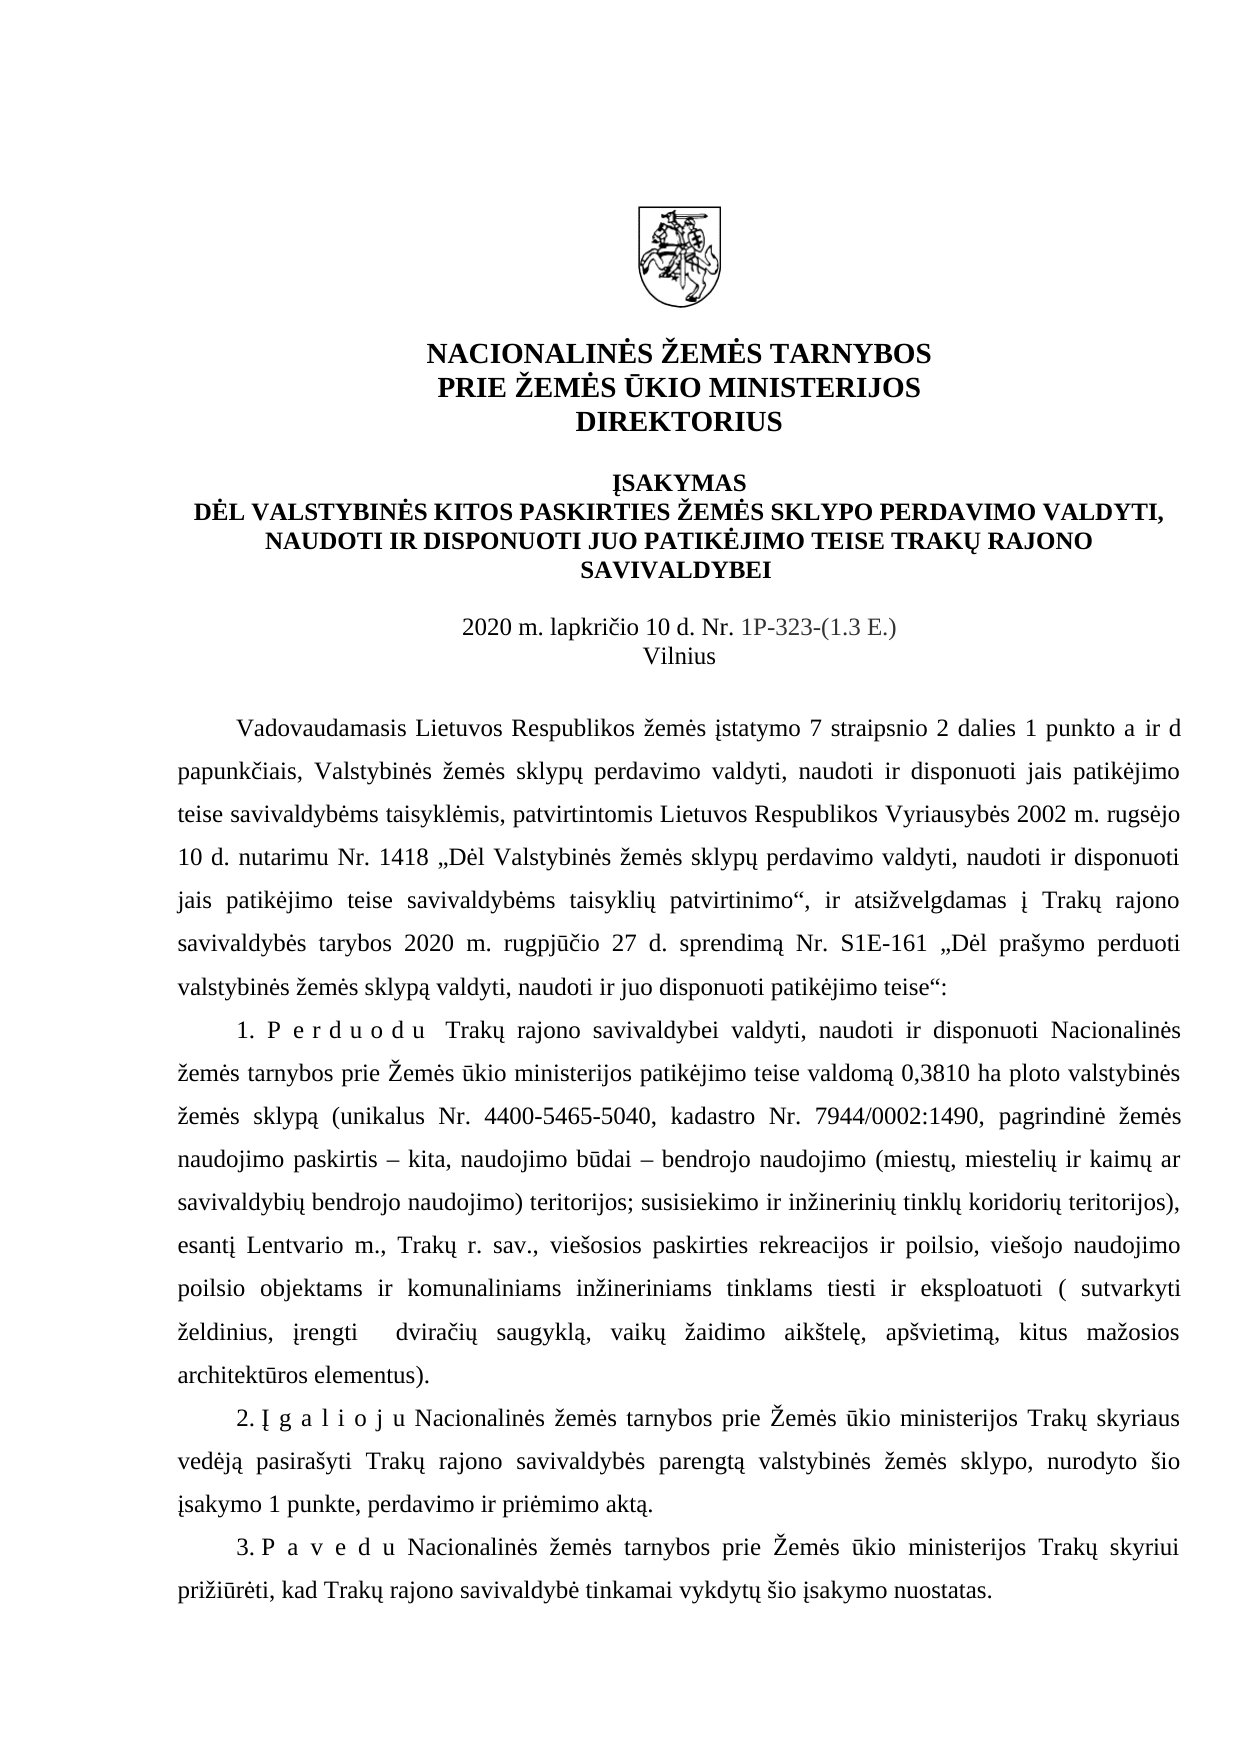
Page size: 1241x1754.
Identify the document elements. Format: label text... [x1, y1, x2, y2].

text Vilnius [177, 641, 1181, 670]
text DIREKTORIUS [177, 404, 1181, 437]
text 3. P a v e d u Nacionalinės žemės tarnybos prie Žemės ūkio ministerijos Trakų skyriui prižiūrėti, kad Trakų rajono savivaldybė tinkamai vykdytų šio įsakymo nuostatas. [177, 1532, 1181, 1604]
text PRIE žemės ūkio ministerijos [177, 370, 1181, 404]
text DĖL VALSTYBINĖS KITOS PASKIRTIES ŽEMĖS SKLYPO PERDAVIMO VALDYTI, NAUDOTI IR DISPONUOTI JUO PATIKĖJIMO TEISE TRAKŲ RAJONO SAVIVALDYBEI [177, 497, 1181, 583]
text 2. Į g a l i o j u Nacionalinės žemės tarnybos prie Žemės ūkio ministerijos Trakų skyriaus vedėją pasirašyti Trakų rajono savivaldybės parengtą valstybinės žemės sklypo, nurodyto šio įsakymo 1 punkte, perdavimo ir priėmimo aktą. [177, 1403, 1181, 1518]
text ĮSAKYMAS [177, 468, 1181, 497]
text 2020 m. lapkričio 10 d. Nr. 1P-323-(1.3 E.) [177, 612, 1181, 641]
text Nacionalinės žemės tarnybos [177, 337, 1181, 370]
text Vadovaudamasis Lietuvos Respublikos žemės įstatymo 7 straipsnio 2 dalies 1 punkto a ir d papunkčiais, Valstybinės žemės sklypų perdavimo valdyti, naudoti ir disponuoti jais patikėjimo teise savivaldybėms taisyklėmis, patvirtintomis Lietuvos Respublikos Vyriausybės 2002 m. rugsėjo 10 d. nutarimu Nr. 1418 „Dėl Valstybinės žemės sklypų perdavimo valdyti, naudoti ir disponuoti jais patikėjimo teise savivaldybėms taisyklių patvirtinimo“, ir atsižvelgdamas į Trakų rajono savivaldybės tarybos 2020 m. rugpjūčio 27 d. sprendimą Nr. S1E-161 „Dėl prašymo perduoti valstybinės žemės sklypą valdyti, naudoti ir juo disponuoti patikėjimo teise“: [177, 713, 1181, 1000]
text 1. P erduodu Trakų rajono savivaldybei valdyti, naudoti ir disponuoti Nacionalinės žemės tarnybos prie Žemės ūkio ministerijos patikėjimo teise valdomą 0,3810 ha ploto valstybinės žemės sklypą (unikalus Nr. 4400-5465-5040, kadastro Nr. 7944/0002:1490, pagrindinė žemės naudojimo paskirtis – kita, naudojimo būdai – bendrojo naudojimo (miestų, miestelių ir kaimų ar savivaldybių bendrojo naudojimo) teritorijos; susisiekimo ir inžinerinių tinklų koridorių teritorijos), esantį Lentvario m., Trakų r. sav., viešosios paskirties rekreacijos ir poilsio, viešojo naudojimo poilsio objektams ir komunaliniams inžineriniams tinklams tiesti ir eksploatuoti ( sutvarkyti želdinius, įrengti dviračių saugyklą, vaikų žaidimo aikštelę, apšvietimą, kitus mažosios architektūros elementus). [177, 1015, 1181, 1388]
